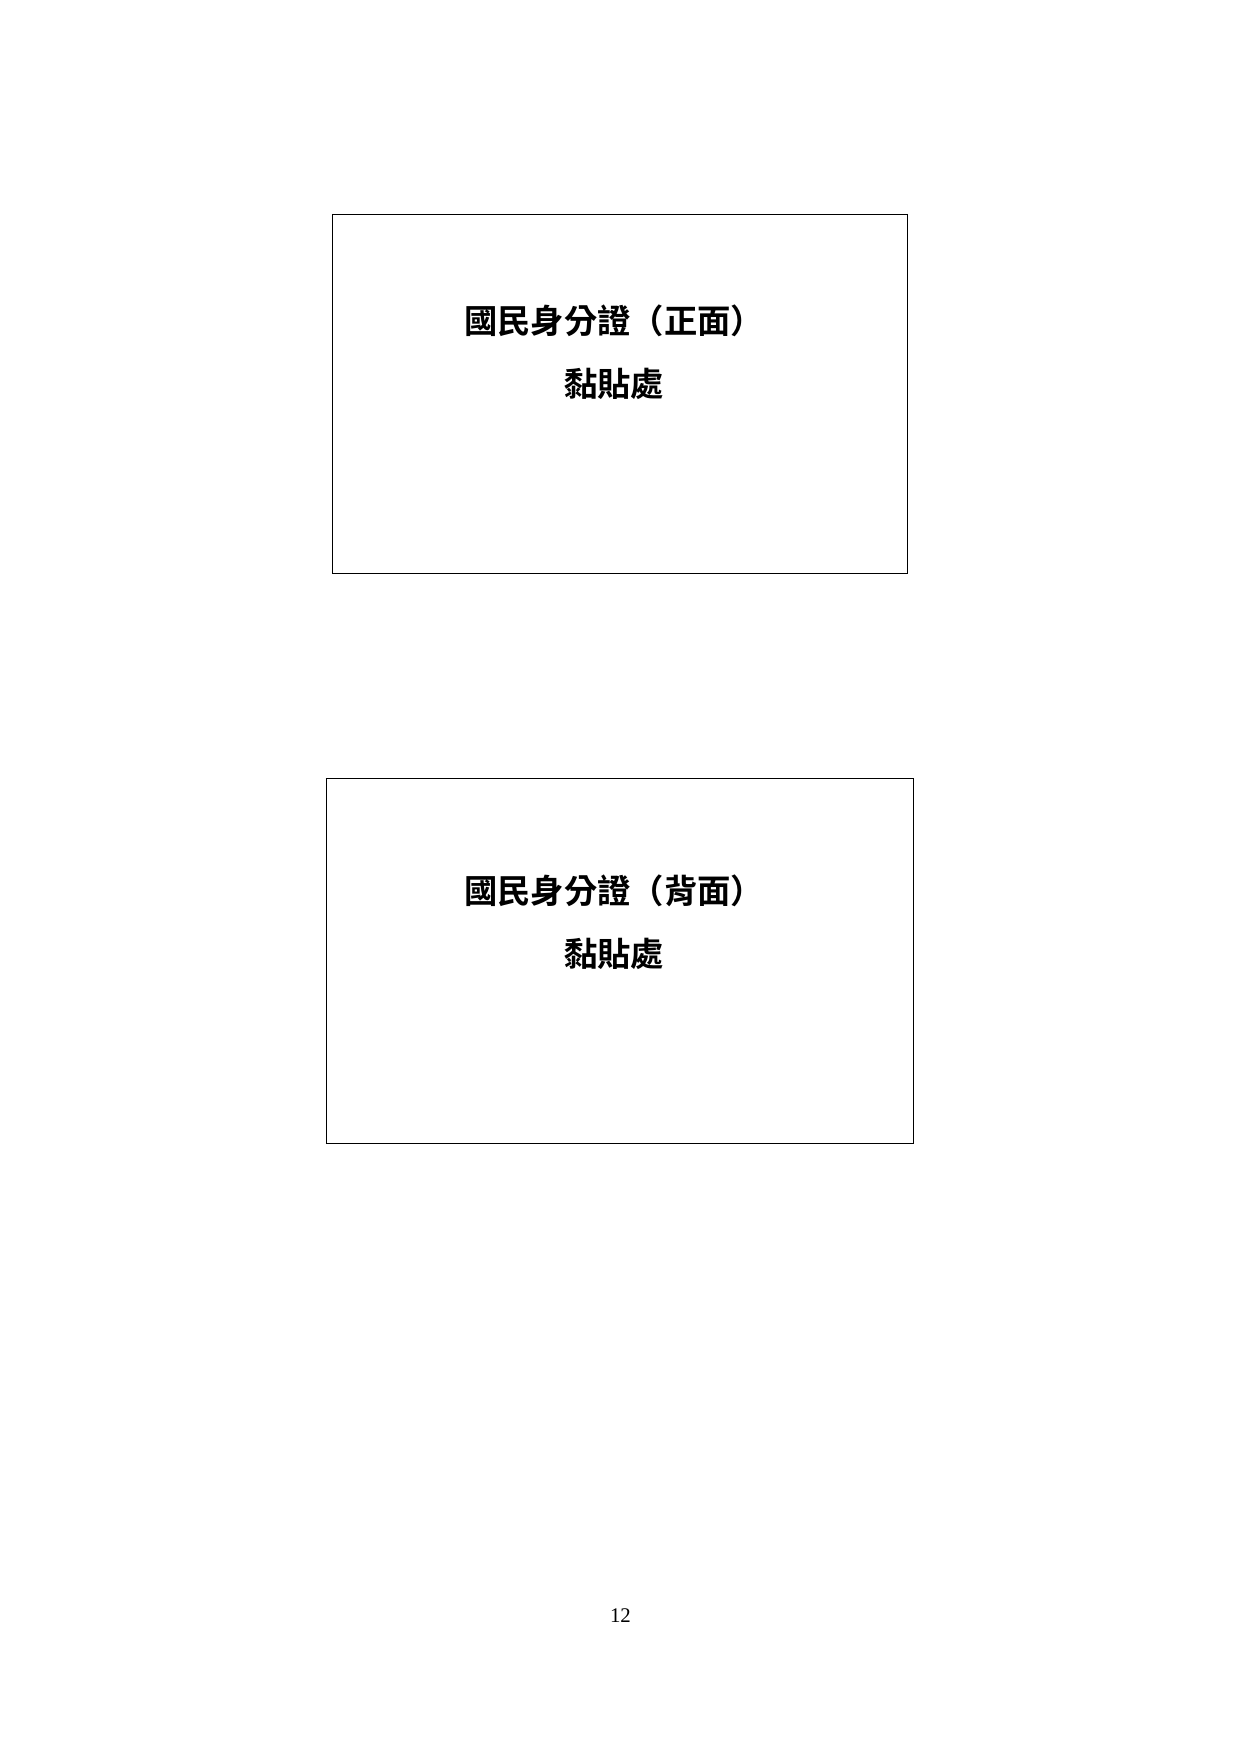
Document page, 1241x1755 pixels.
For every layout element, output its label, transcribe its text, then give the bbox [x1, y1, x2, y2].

table_header 國民身分證（正面） 黏貼處 [333, 215, 907, 573]
table_header 國民身分證（背面） 黏貼處 [327, 779, 913, 1143]
